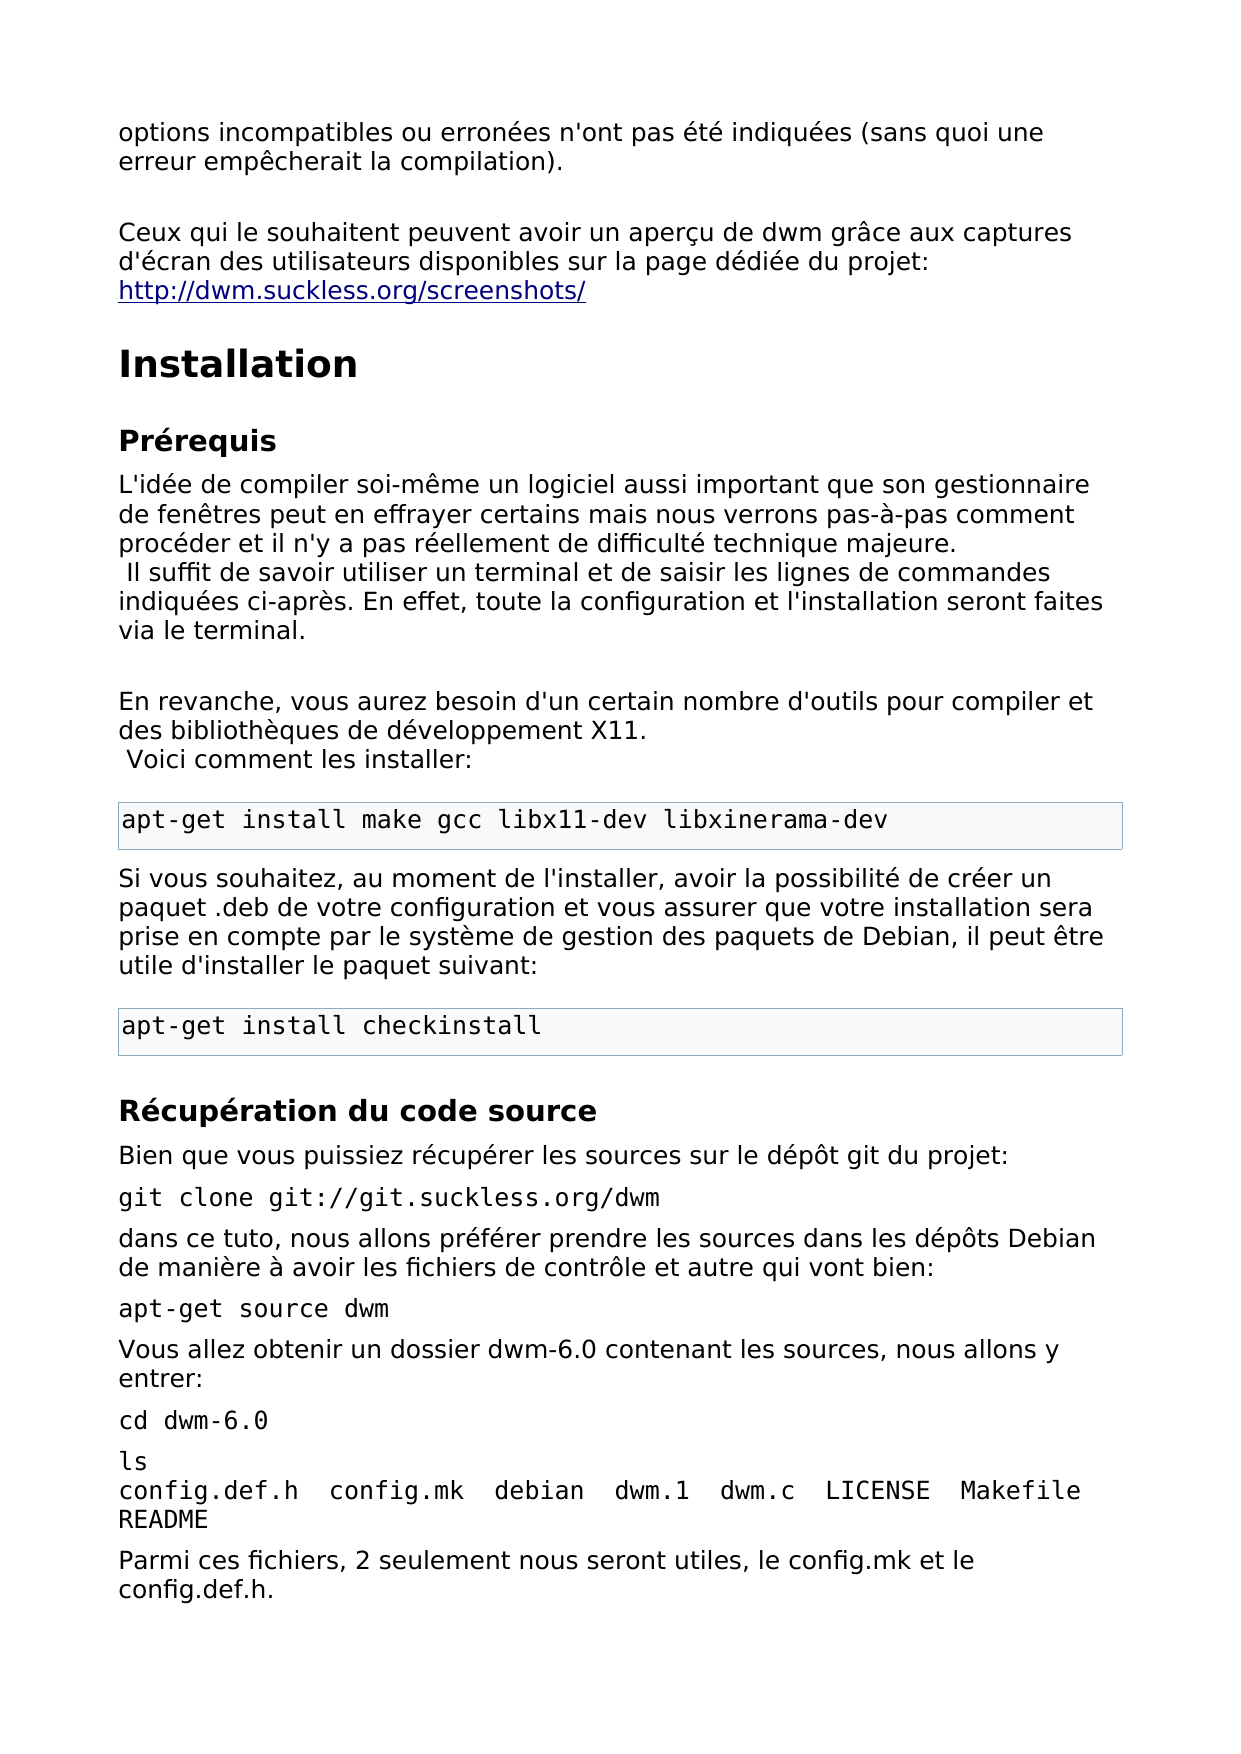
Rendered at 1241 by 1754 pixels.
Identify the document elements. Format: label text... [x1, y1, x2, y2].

text Si vous souhaitez, au moment de l'installer, avoir la possibilité de créer un paquet .deb de votre configuration et vous assurer que votre installation sera prise en compte par le système de gestion des paquets de Debian, il peut être utile d'installer le paquet suivant: [118, 864, 1122, 981]
table_header apt-get install checkinstall [119, 1009, 1122, 1055]
subtitle Installation [118, 343, 1122, 387]
subtitle Récupération du code source [118, 1095, 1122, 1129]
subtitle Prérequis [118, 424, 1122, 458]
text En revanche, vous aurez besoin d'un certain nombre d'outils pour compiler et des bibliothèques de développement X11. Voici comment les installer: [118, 687, 1122, 775]
text Vous allez obtenir un dossier dwm-6.0 contenant les sources, nous allons y entrer: [118, 1336, 1122, 1394]
table_header apt-get install make gcc libx11-dev libxinerama-dev [119, 803, 1122, 849]
text ls config.def.h config.mk debian dwm.1 dwm.c LICENSE Makefile README [118, 1447, 1122, 1535]
text Bien que vous puissiez récupérer les sources sur le dépôt git du projet: [118, 1141, 1122, 1170]
text apt-get source dwm [118, 1294, 1122, 1324]
text dans ce tuto, nous allons préférer prendre les sources dans les dépôts Debian de manière à avoir les fichiers de contrôle et autre qui vont bien: [118, 1224, 1122, 1282]
text cd dwm-6.0 [118, 1406, 1122, 1436]
text L'idée de compiler soi-même un logiciel aussi important que son gestionnaire de fenêtres peut en effrayer certains mais nous verrons pas-à-pas comment procéder et il n'y a pas réellement de difficulté technique majeure. Il suffit de savoir utiliser un terminal et de saisir les lignes de commandes indiquées ci-après. En effet, toute la configuration et l'installation seront faites via le terminal. [118, 471, 1122, 675]
text git clone git://git.suckless.org/dwm [118, 1183, 1122, 1212]
text Parmi ces fichiers, 2 seulement nous seront utiles, le config.mk et le config.def.h. [118, 1547, 1122, 1605]
text Ceux qui le souhaitent peuvent avoir un aperçu de dwm grâce aux captures d'écran des utilisateurs disponibles sur la page dédiée du projet: http://dwm.suckless.org/screenshots/ [118, 218, 1122, 306]
text options incompatibles ou erronées n'ont pas été indiquées (sans quoi une erreur empêcherait la compilation). [118, 118, 1122, 206]
